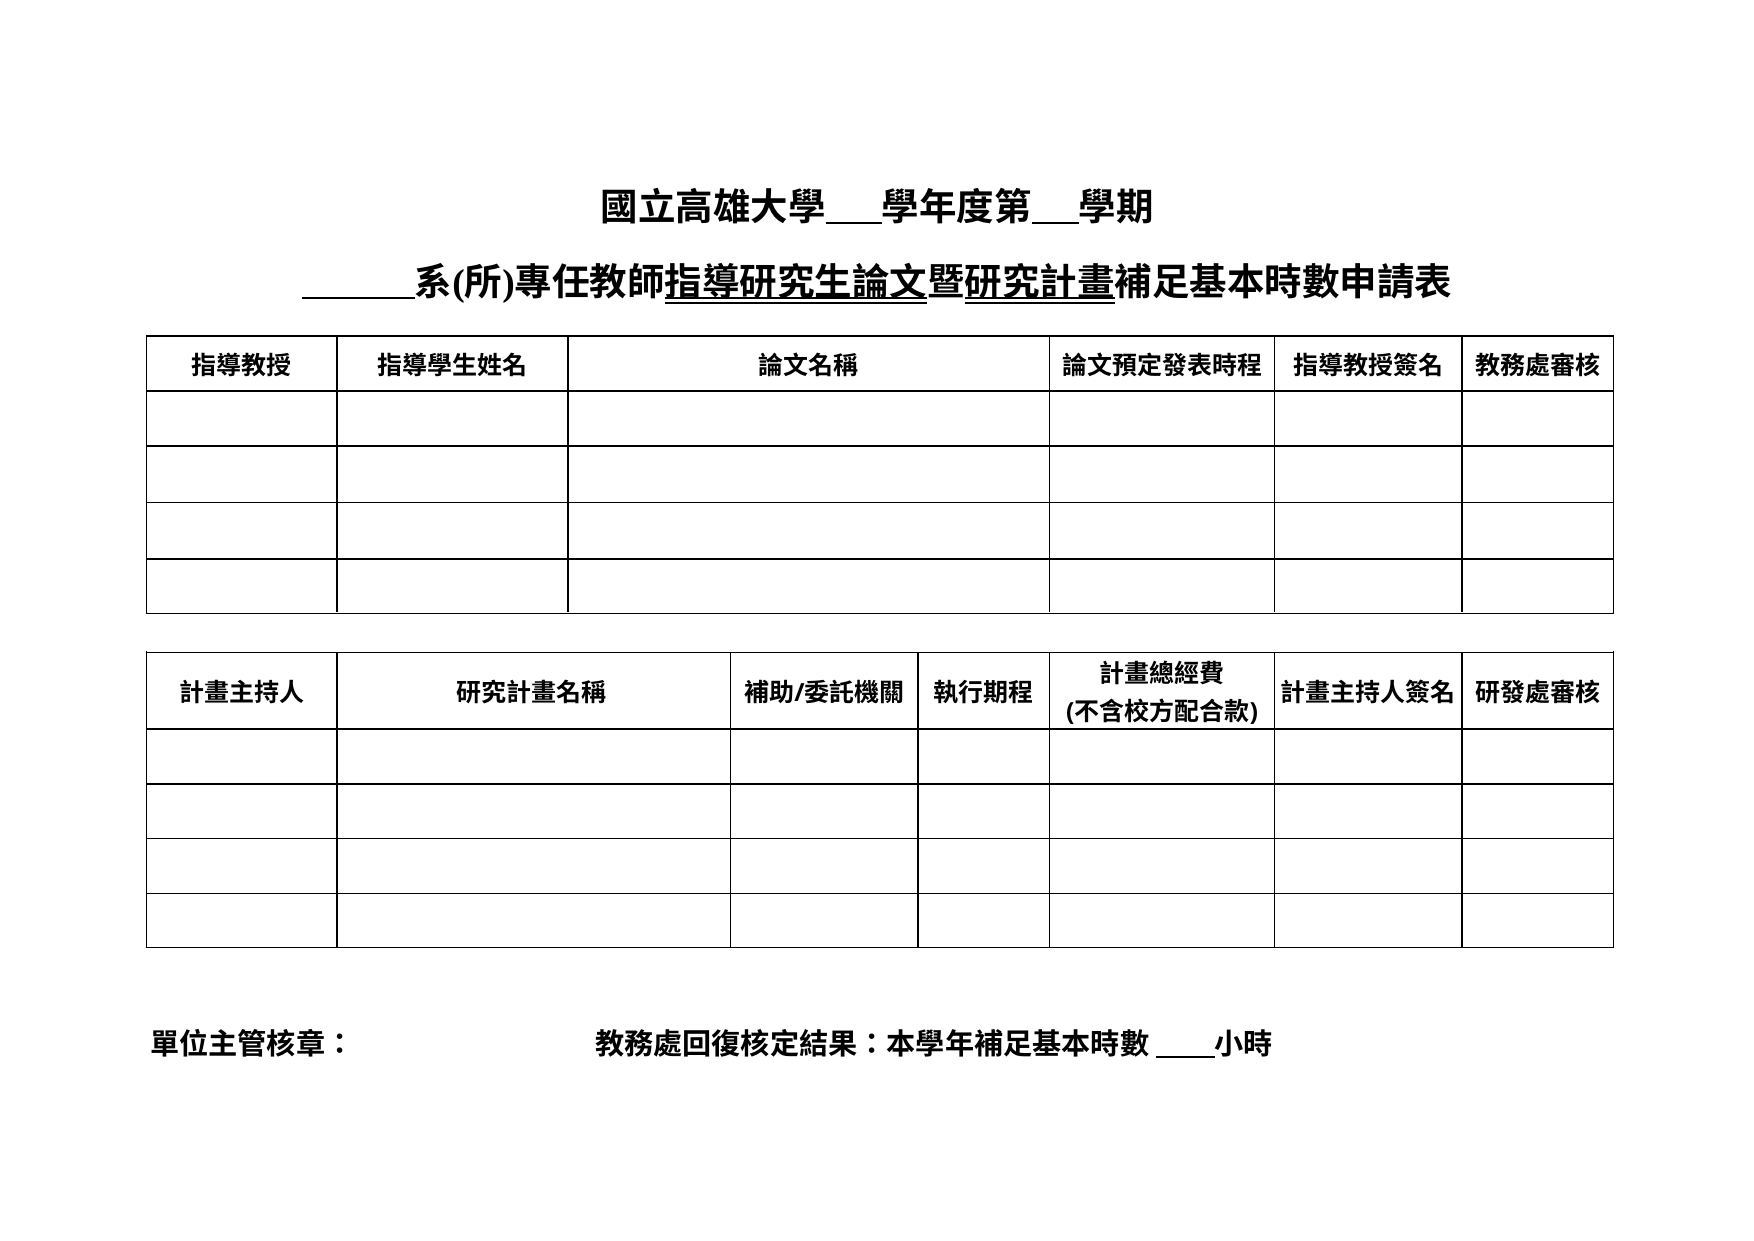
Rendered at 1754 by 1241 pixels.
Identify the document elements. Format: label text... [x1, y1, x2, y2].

table_cell [1275, 839, 1461, 892]
table_cell [1463, 730, 1613, 783]
table_cell [147, 730, 336, 783]
table_cell [1275, 392, 1461, 445]
table_cell [919, 839, 1049, 892]
table_cell [147, 839, 336, 892]
table_cell [1463, 503, 1613, 558]
table_cell [1463, 560, 1613, 612]
table_cell [147, 894, 336, 947]
table_header 計畫主持人簽名 [1275, 653, 1461, 728]
table_cell [1463, 392, 1613, 445]
table_header 計畫主持人 [147, 653, 336, 728]
table_header 指導學生姓名 [338, 337, 567, 390]
table_cell [338, 894, 730, 947]
table_cell [338, 839, 730, 892]
table_cell [1275, 894, 1461, 947]
table_cell [731, 730, 917, 783]
table_header 論文預定發表時程 [1050, 337, 1274, 390]
table_header 計畫總經費 (不含校方配合款) [1050, 653, 1274, 728]
table_cell [338, 392, 567, 445]
table_cell [569, 447, 1049, 502]
table_cell [1463, 894, 1613, 947]
table_cell [147, 560, 336, 612]
table_header 研究計畫名稱 [338, 653, 730, 728]
table_cell [1050, 392, 1274, 445]
table_cell [1275, 730, 1461, 783]
table_cell [338, 447, 567, 502]
table_cell [569, 503, 1049, 558]
text 系(所)專任教師指導研究生論文暨研究計畫補足基本時數申請表 [150, 241, 1604, 316]
table_cell [569, 392, 1049, 445]
table_header 教務處審核 [1463, 337, 1613, 390]
text 國立高雄大學 學年度第 學期 [150, 166, 1604, 241]
table_cell [731, 785, 917, 838]
table_cell [919, 730, 1049, 783]
table_cell [1275, 503, 1461, 558]
table_cell [338, 560, 567, 612]
table_cell [1050, 785, 1274, 838]
table_header 指導教授簽名 [1275, 337, 1461, 390]
table_cell [1275, 785, 1461, 838]
table_cell [1050, 730, 1274, 783]
table_cell [147, 447, 336, 502]
table_cell [1463, 839, 1613, 892]
table_cell [731, 839, 917, 892]
table_header 研發處審核 [1463, 653, 1613, 728]
table_header 論文名稱 [569, 337, 1049, 390]
table_cell [1050, 503, 1274, 558]
table_cell [338, 785, 730, 838]
table_cell [147, 392, 336, 445]
table_cell [147, 503, 336, 558]
table_cell [569, 560, 1049, 612]
table_cell [1050, 839, 1274, 892]
table_cell [1050, 447, 1274, 502]
table_cell [1050, 894, 1274, 947]
table_header 執行期程 [919, 653, 1049, 728]
table_cell [1463, 447, 1613, 502]
table_cell [919, 785, 1049, 838]
table_cell [731, 894, 917, 947]
table_cell [147, 785, 336, 838]
table_header 補助/委託機關 [731, 653, 917, 728]
table_cell [919, 894, 1049, 947]
text 單位主管核章： 教務處回復核定結果：本學年補足基本時數 小時 [150, 1004, 1604, 1079]
table_cell [1275, 447, 1461, 502]
table_cell [1463, 785, 1613, 838]
table_cell [1275, 560, 1461, 612]
table_cell [1050, 560, 1274, 612]
table_cell [338, 730, 730, 783]
table_cell [338, 503, 567, 558]
table_header 指導教授 [147, 337, 336, 390]
